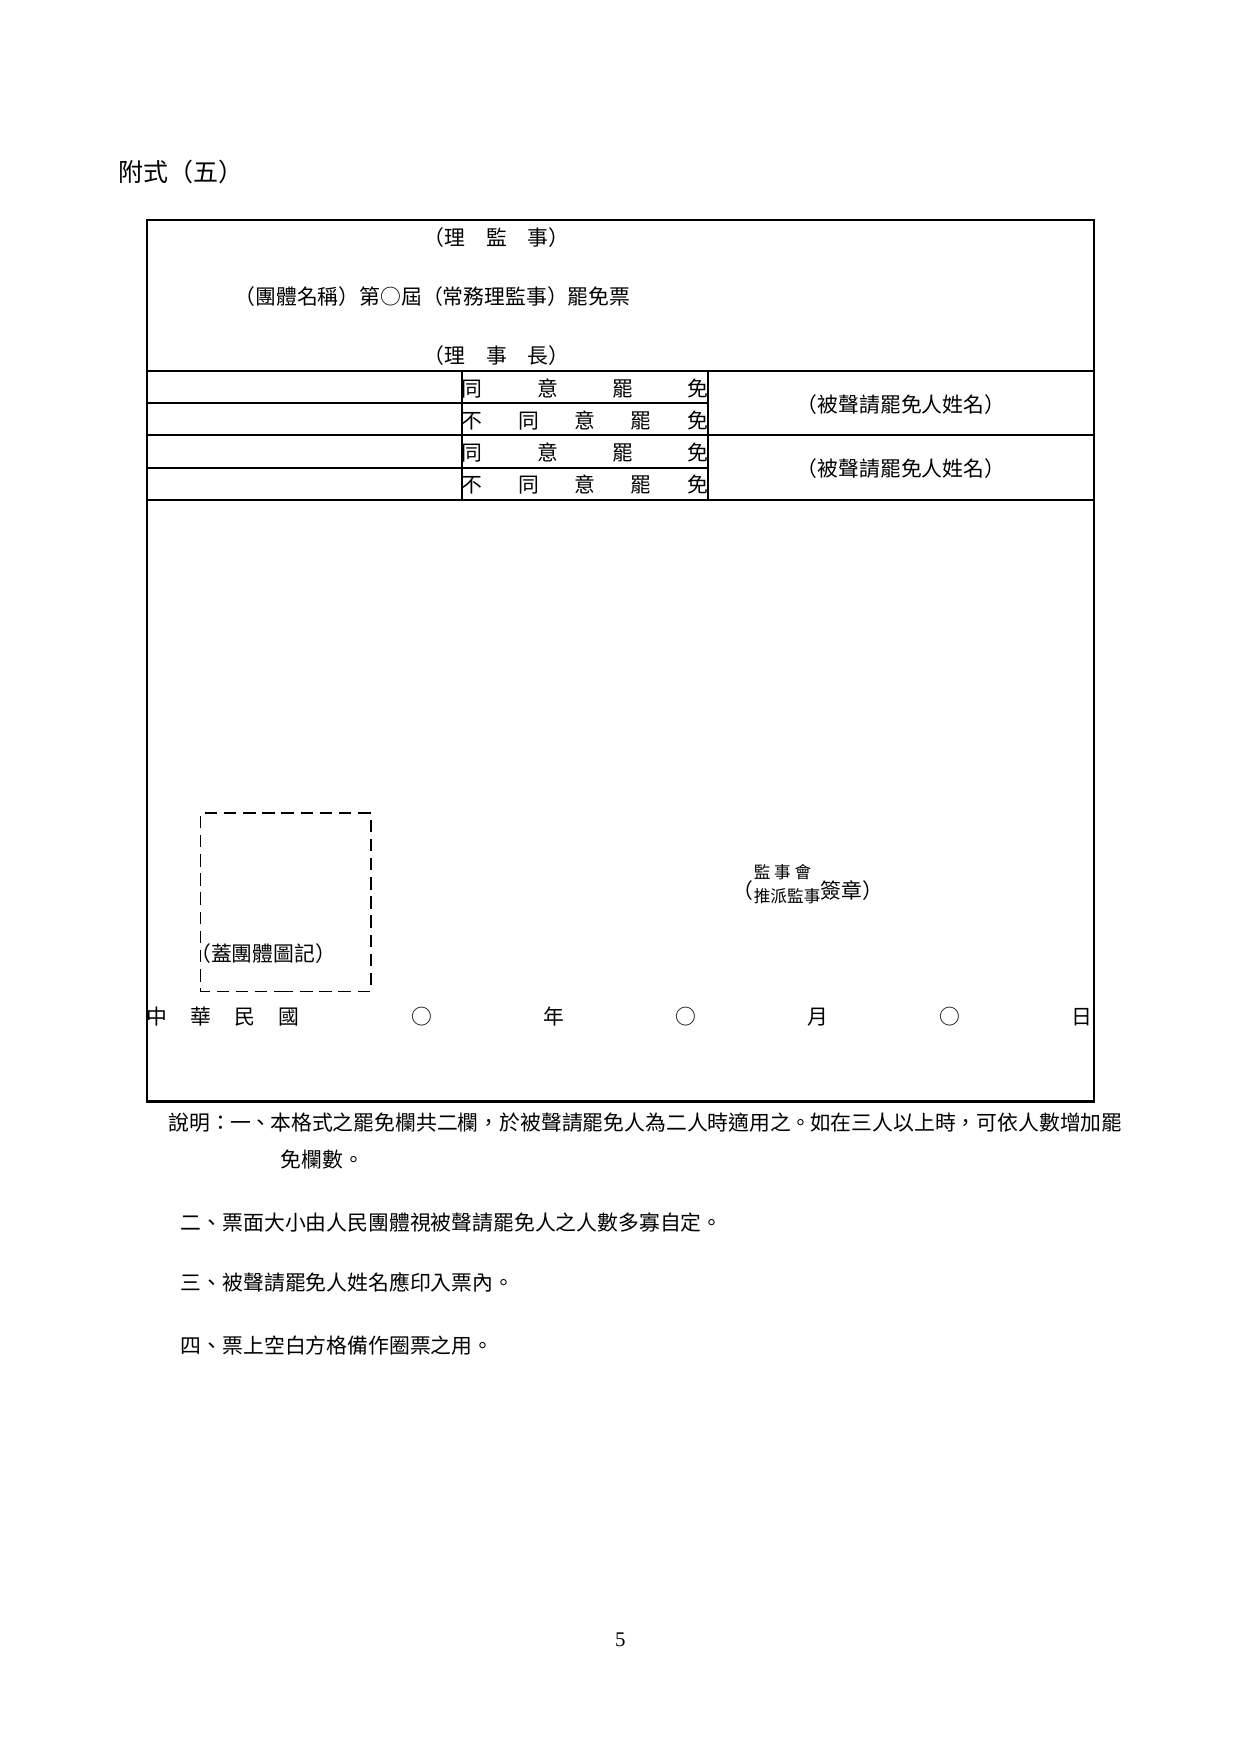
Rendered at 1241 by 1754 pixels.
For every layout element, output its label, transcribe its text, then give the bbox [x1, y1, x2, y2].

text 四、票上空白方格備作圈票之用。 [118, 1325, 1122, 1363]
table_cell [148, 436, 461, 467]
table_cell 同意罷免 [463, 436, 707, 467]
table_cell [148, 372, 461, 402]
table_cell 同意罷免 [463, 372, 707, 402]
table_cell （被聲請罷免人姓名） [709, 436, 1093, 499]
table_header （理 監 事） （團體名稱）第○屆（常務理監事）罷免票 （理 事 長） [148, 221, 1093, 370]
table_cell [148, 404, 461, 434]
text 三、被聲請罷免人姓名應印入票內。 [118, 1266, 1122, 1296]
text 說明：一、本格式之罷免欄共二欄，於被聲請罷免人為二人時適用之。如在三人以上時，可依人數增加罷免欄數。 [168, 1102, 1122, 1177]
text 二、票面大小由人民團體視被聲請罷免人之人數多寡自定。 [118, 1207, 1122, 1237]
table_cell （被聲請罷免人姓名） [709, 372, 1093, 434]
table_cell 不同意罷免 [463, 469, 707, 499]
text 附式（五） [118, 152, 1122, 189]
table_cell 不同意罷免 [463, 404, 707, 434]
table_cell （監 事 會推派監事簽章） （蓋團體圖記） 中華民國 ○ 年 ○ 月 ○ 日 [148, 501, 1093, 1100]
table_cell [148, 469, 461, 499]
